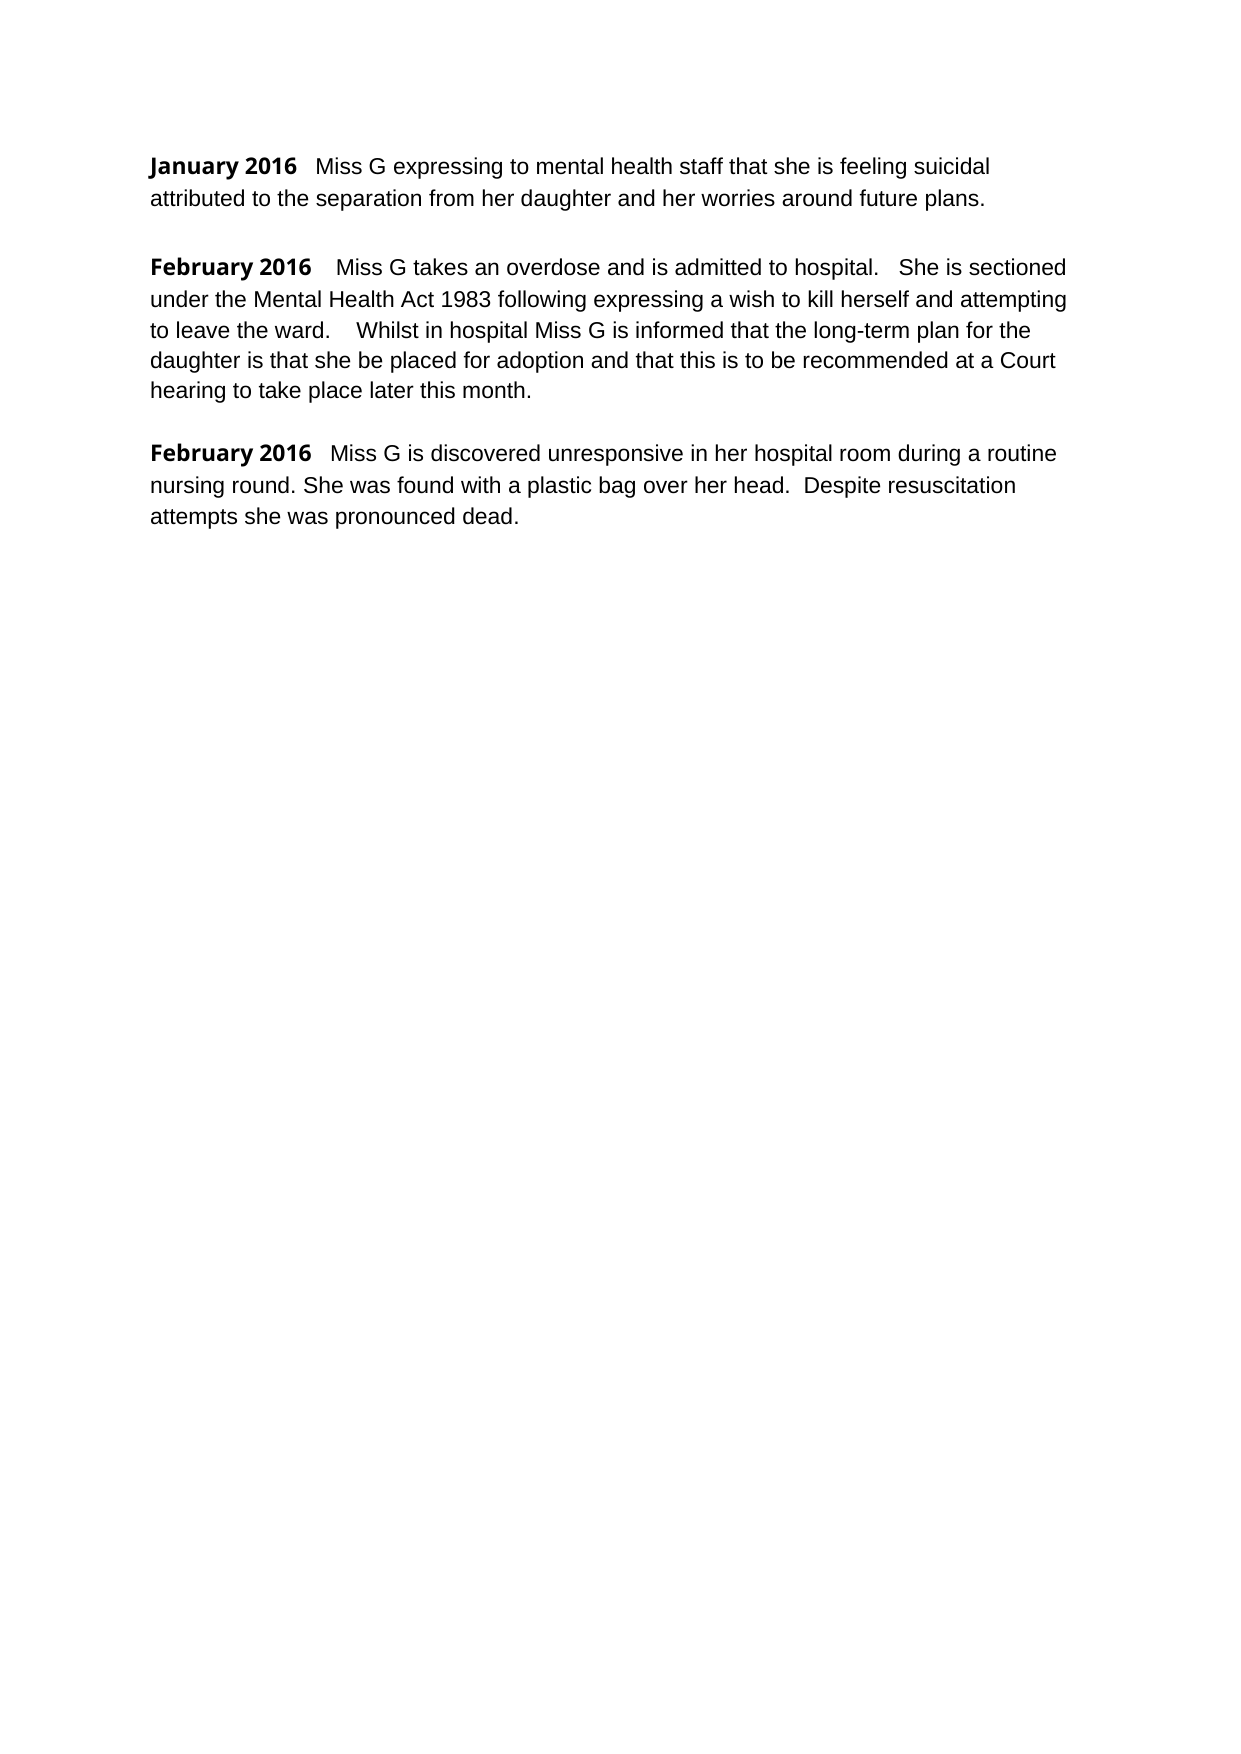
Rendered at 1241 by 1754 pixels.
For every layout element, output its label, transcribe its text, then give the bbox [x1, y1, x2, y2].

text February 2016 Miss G takes an overdose and is admitted to hospital. She is sectioned under the Mental Health Act 1983 following expressing a wish to kill herself and attempting to leave the ward. Whilst in hospital Miss G is informed that the long-term plan for the daughter is that she be placed for adoption and that this is to be recommended at a Court hearing to take place later this month. [150, 251, 1090, 403]
text February 2016 Miss G is discovered unresponsive in her hospital room during a routine nursing round. She was found with a plastic bag over her head. Despite resuscitation attempts she was pronounced dead. [150, 437, 1090, 529]
text January 2016 Miss G expressing to mental health staff that she is feeling suicidal attributed to the separation from her daughter and her worries around future plans. [150, 150, 1090, 211]
